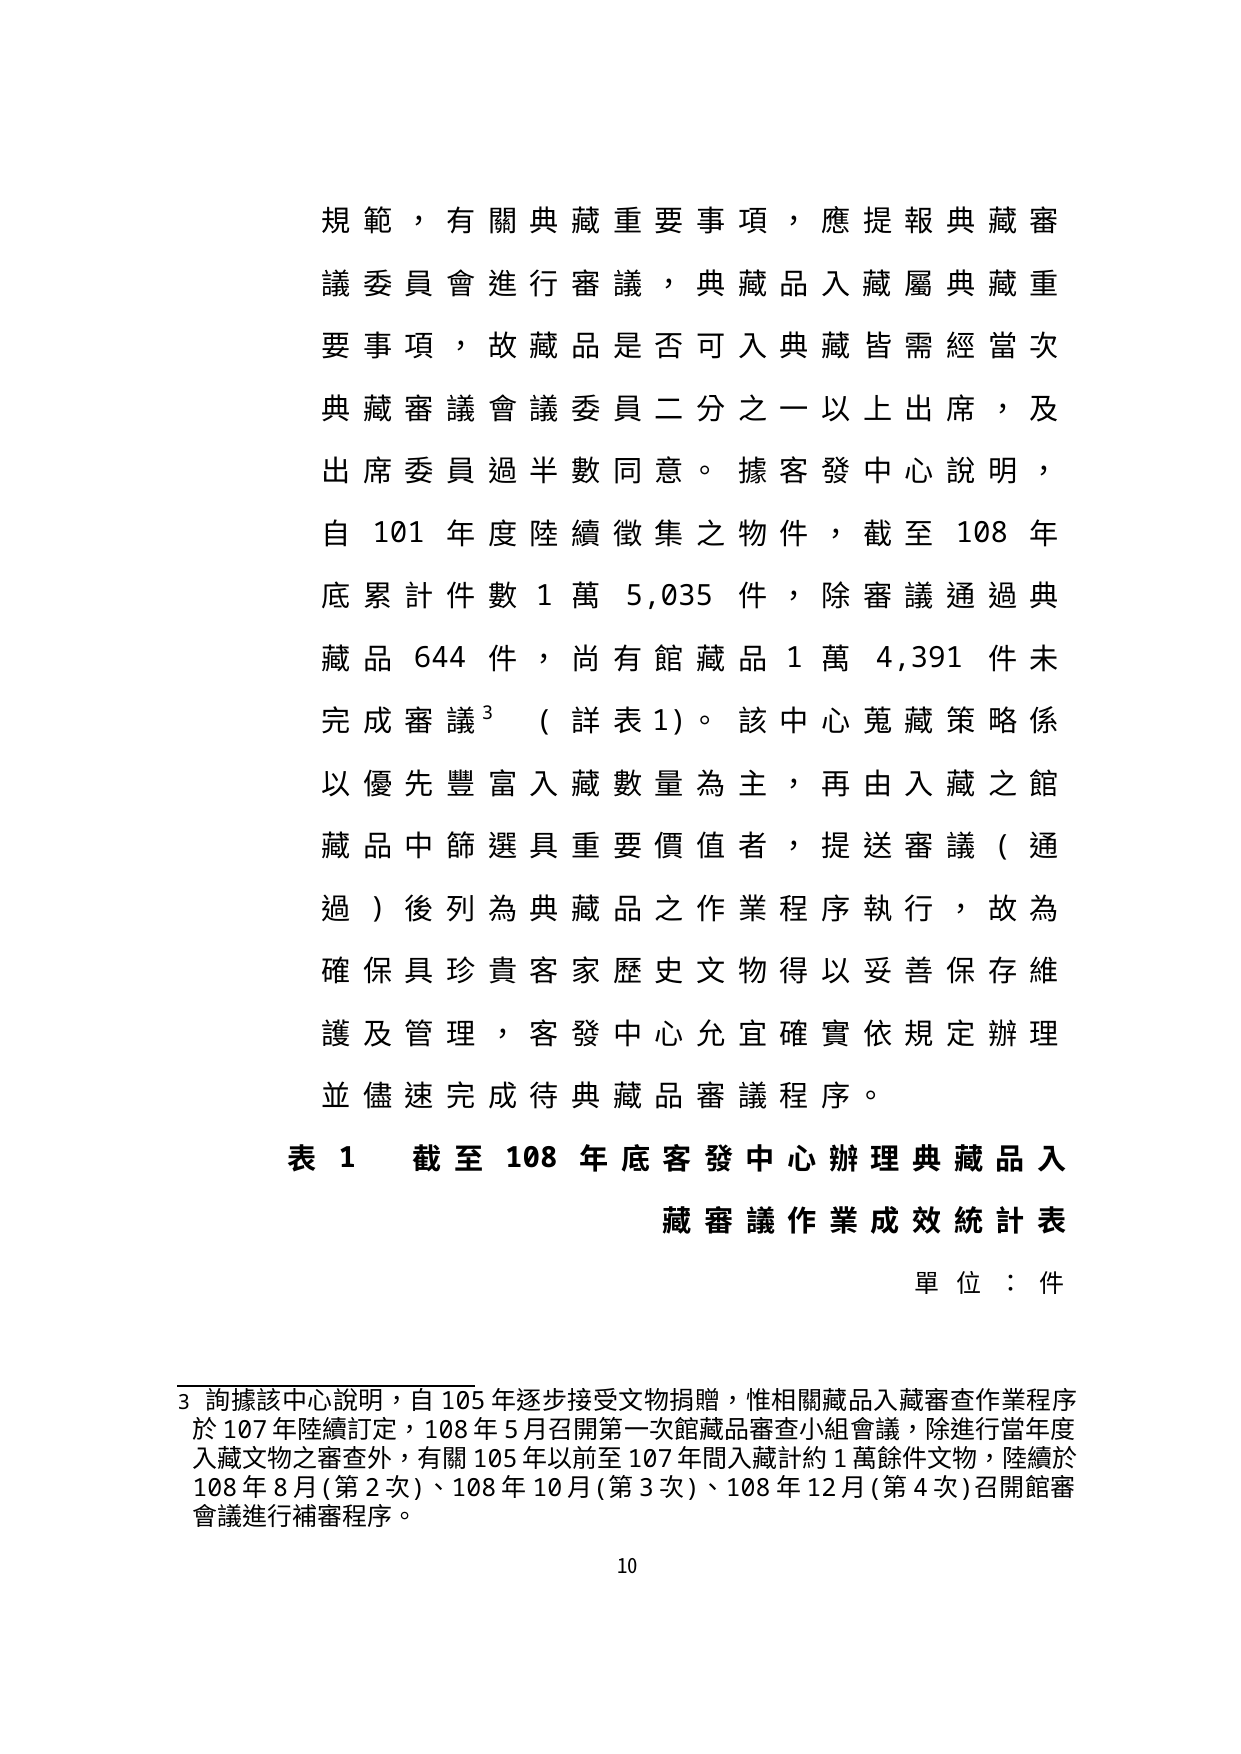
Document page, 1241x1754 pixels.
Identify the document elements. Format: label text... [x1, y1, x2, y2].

text 規範，有關典藏重要事項，應提報典藏審議委員會進行審議，典藏品入藏屬典藏重要事項，故藏品是否可入典藏皆需經當次典藏審議會議委員二分之一以上出席，及出席委員過半數同意。據客發中心說明，自101年度陸續徵集之物件，截至108年底累計件數1萬5,035件，除審議通過典藏品644件，尚有館藏品1萬4,391件未完成審議(詳表1)。該中心蒐藏策略係以優先豐富入藏數量為主，再由入藏之館藏品中篩選具重要價值者，提送審議(通過)後列為典藏品之作業程序執行，故為確保具珍貴客家歷史文物得以妥善保存維護及管理，客發中心允宜確實依規定辦理並儘速完成待典藏品審議程序。 [278, 177, 1065, 1115]
text 詢據該中心說明，自105年逐步接受文物捐贈，惟相關藏品入藏審查作業程序於107年陸續訂定，108年5月召開第一次館藏品審查小組會議，除進行當年度入藏文物之審查外，有關105年以前至107年間入藏計約1萬餘件文物，陸續於108年8月(第2次)、108年10月(第3次)、108年12月(第4次)召開館審會議進行補審程序。 [177, 1386, 1078, 1532]
text 表1 截至108年底客發中心辦理典藏品入藏審議作業成效統計表 單位：件 [239, 1115, 1073, 1302]
